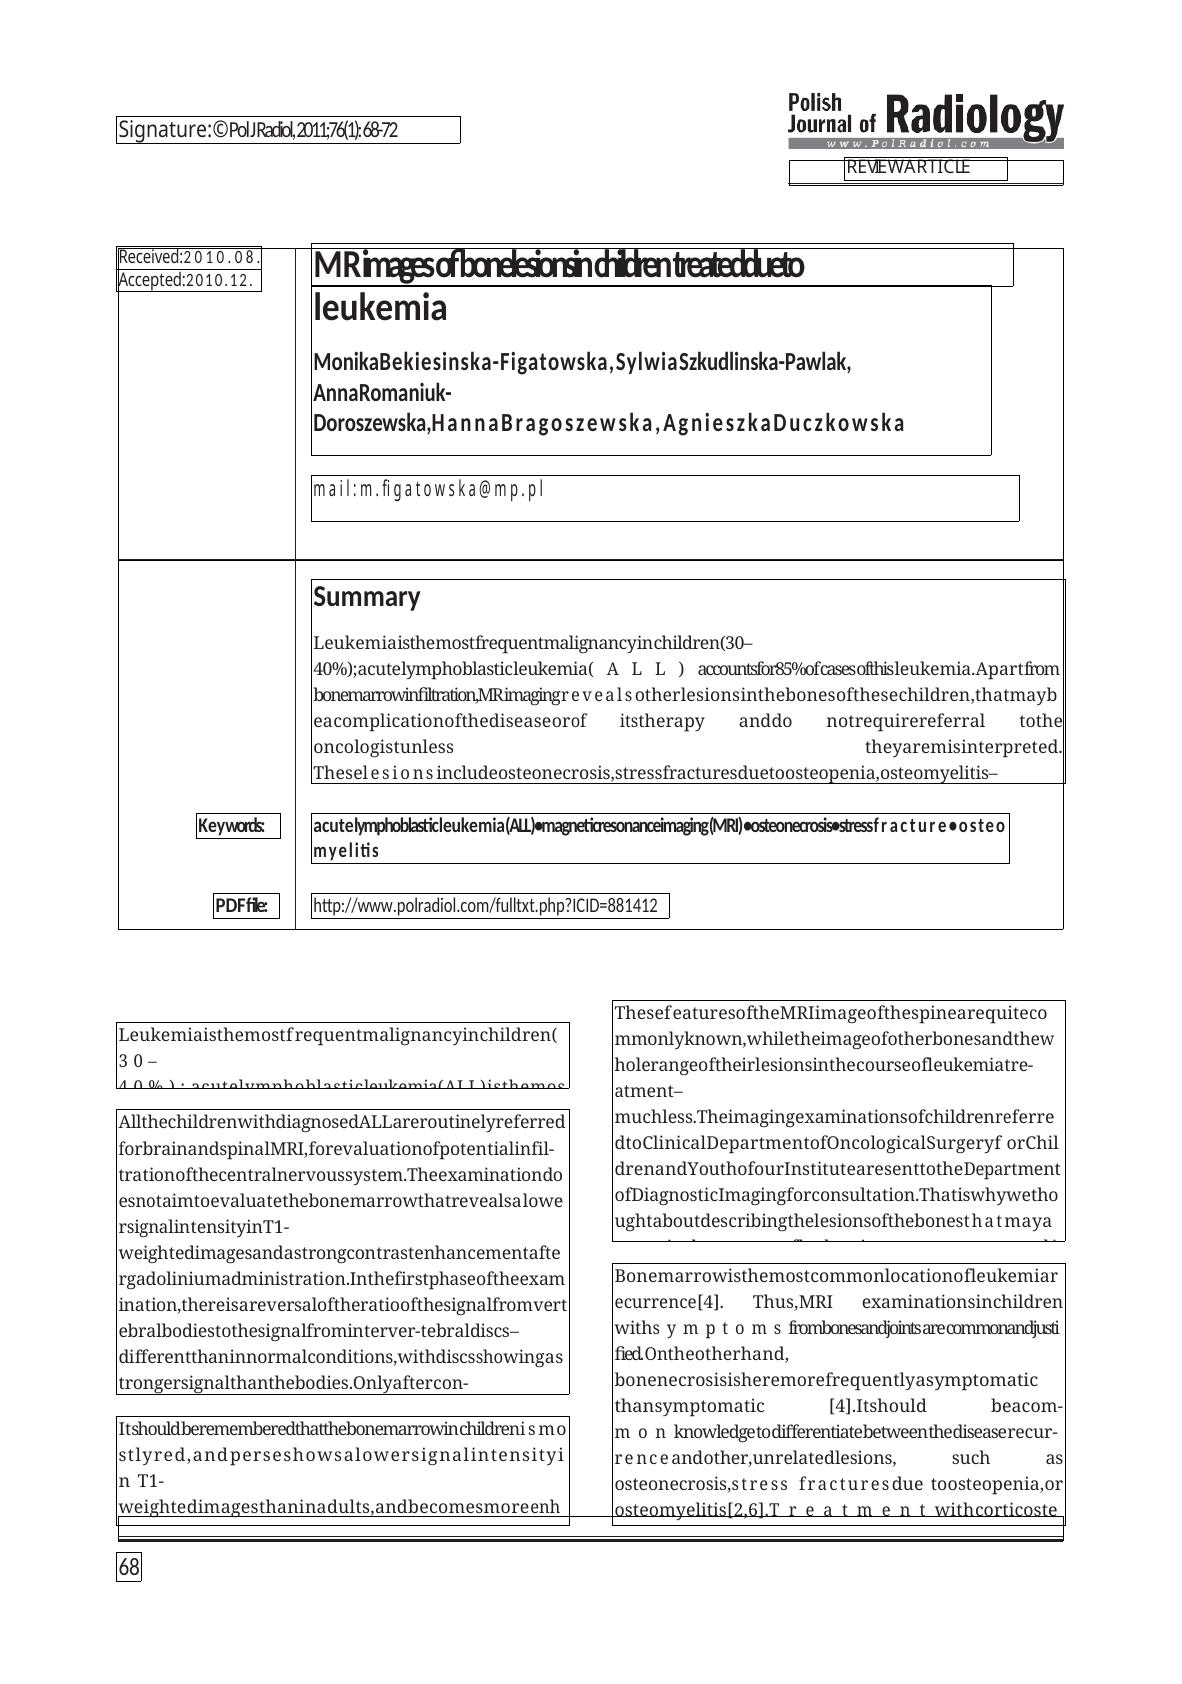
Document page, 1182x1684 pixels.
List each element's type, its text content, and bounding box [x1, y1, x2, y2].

text AnnaRomaniuk-Doroszewska,HannaBragoszewska,AgnieszkaDuczkowska [313, 377, 991, 438]
text Bonemarrowisthemostcommonlocationofleukemiarecurrence[4]. Thus,MRI examinationsinchildren withsymptomsfrombonesandjointsarecommonandjustified.Ontheotherhand, bonenecrosisisheremorefrequentlyasymptomatic thansymptomatic [4].Itshould beacom-monknowledgetodifferentiatebetweenthediseaserecur-renceandother,unrelatedlesions, such as osteonecrosis,stress fracturesdue toosteopenia,or osteomyelitis[2,6].Treatmentwithcorticosteroidshasasignificantinfluen-ceonthedevelopmentoftheselesions.Someofthechil-drenwithleukemiareceivebonemarrowtransplant.Theyalsodevelopbonenecrosisduetolargedosesofsteroids [614, 1264, 1063, 1516]
text 68 [118, 1553, 141, 1581]
text http://www.polradiol.com/fulltxt.php?ICID=881412 [313, 894, 669, 917]
text Leukemiaisthemostfrequentmalignancyinchildren(30–40%);acutelymphoblasticleukemia(ALL)accountsfor85%ofcasesofthisleukemia.Apartfrombonemarrowinfiltration,MRimagingrevealsotherlesionsinthebonesofthesechildren,thatmaybeacomplicationofthediseaseorof itstherapy anddo notrequirereferral tothe oncologistunless theyaremisinterpreted. Theselesionsincludeosteonecrosis,stressfracturesduetoosteopenia,osteomyelitis–oftenresultingfromadministrationofcorticosteroids.TheauthorspresentMRimagesoftheselesions,oftenmisinterpretedasleukemicinfiltration. [313, 630, 1063, 783]
picture [788, 90, 1065, 149]
text Leukemiaisthemostfrequentmalignancyinchildren(30–40%);acutelymphoblasticleukemia(ALL)isthemostcommontypeofleukemiaandaccountsfor85%ofcases[1]. [118, 1023, 567, 1088]
text Summary [313, 580, 1063, 614]
text Itshouldberememberedthatthebonemarrowinchildrenismostlyred,andperseshowsalowersignalintensityinT1-weightedimagesthaninadults,andbecomesmoreenhancedduetorichbloodsupply,highcellulardensity,andsubstantialextravascularspace[3]. [118, 1417, 567, 1516]
text MonikaBekiesinska-Figatowska,SylwiaSzkudlinska-Pawlak, [313, 346, 991, 377]
text Signature:©PolJRadiol,2011;76(1):68-72 [118, 117, 460, 143]
text MRimagesofbonelesionsinchildrentreateddueto [313, 249, 1013, 286]
text leukemia [313, 286, 991, 329]
text Accepted:2010.12.13 [119, 270, 261, 291]
text PDFfile: [215, 894, 279, 917]
text AllthechildrenwithdiagnosedALLareroutinelyreferredforbrainandspinalMRI,forevaluationofpotentialinfil-trationofthecentralnervoussystem.TheexaminationdoesnotaimtoevaluatethebonemarrowthatrevealsalowersignalintensityinT1-weightedimagesandastrongcontrastenhancementaftergadoliniumadministration.Inthefirstphaseoftheexamination,thereisareversaloftheratioofthesignalfromvertebralbodiestothesignalfrominterver-tebraldiscs–differentthaninnormalconditions,withdiscsshowingastrongersignalthanthebodies.Onlyaftercon-trastadministration,thisimagestartsresemblingtheoneofanormalvertebralcolumninadultpatients.Afterremis-sion,thesignalfromthemarrowreturnstonormal[2]. [118, 1110, 567, 1394]
text Received:2010.08.23 [119, 249, 261, 269]
text REVIEWARTICLE [846, 161, 1007, 178]
text Keywords: [198, 814, 279, 838]
text ThesefeaturesoftheMRIimageofthespinearequitecommonlyknown,whiletheimageofotherbonesandthewholerangeoftheirlesionsinthecourseofleukemiatre-atment–muchless.TheimagingexaminationsofchildrenreferredtoClinicalDepartmentofOncologicalSurgeryforChildrenandYouthofourInstitutearesenttotheDepartmentofDiagnosticImagingforconsultation.Thatiswhywethoughtaboutdescribingthelesionsofthebonesthatmayappearintheprocessofleukemiatreatment,ascomplicationsofthediseaseoritstreatmentandthatdonotrequireoncologicalconsultationifinterpretedcorrectly. [614, 1001, 1063, 1241]
text [313, 244, 1013, 248]
text Author’saddress:MonikaBekiesinska-Figatowska,DepartmentofDiagnosticImaging,InstituteofMotherandChild,Warsaw,Poland,e-mail:m.figatowska@mp.pl [313, 478, 1017, 521]
text acutelymphoblasticleukemia(ALL)•magneticresonanceimaging(MRI)•osteonecrosis•stressfracture•osteomyelitis [313, 814, 1007, 863]
